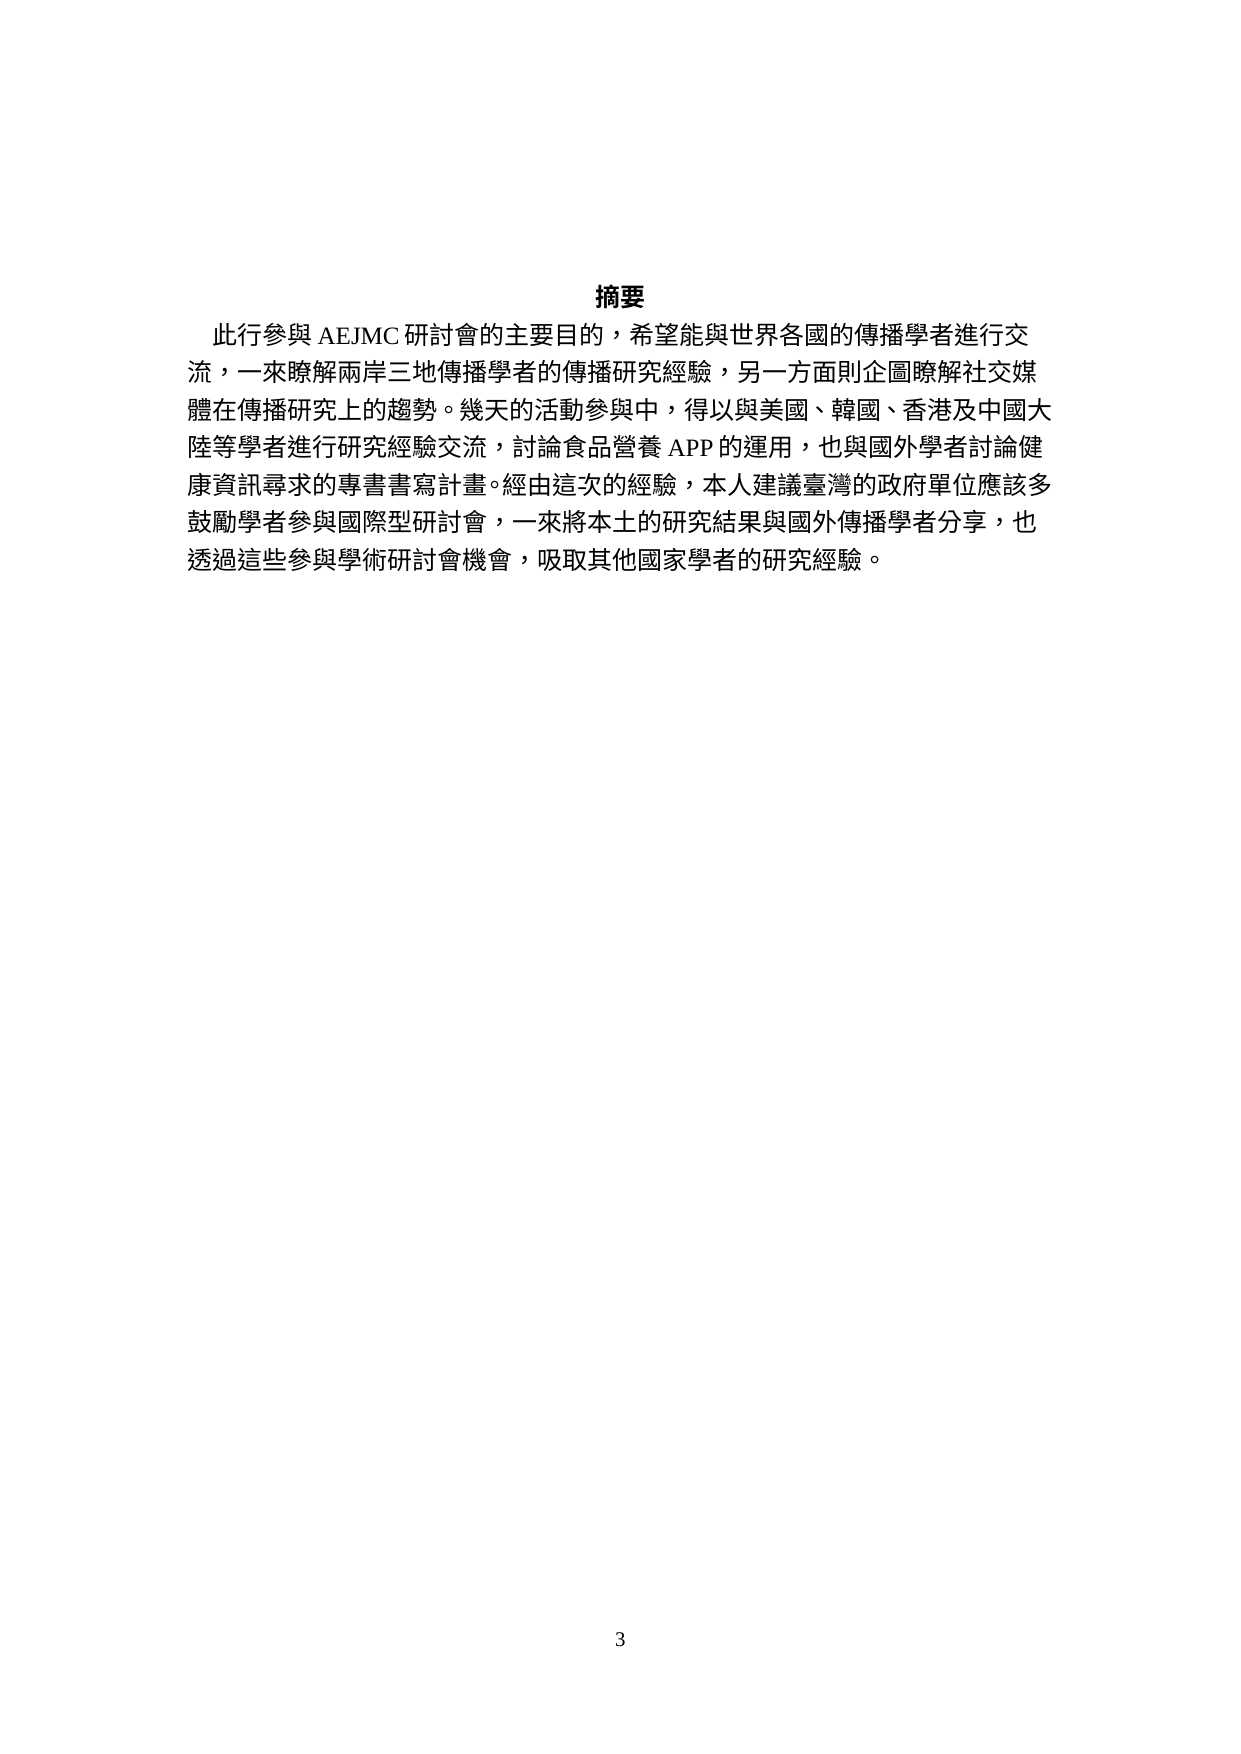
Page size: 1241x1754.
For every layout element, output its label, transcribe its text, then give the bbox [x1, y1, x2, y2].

text 此行參與AEJMC研討會的主要目的，希望能與世界各國的傳播學者進行交流，一來瞭解兩岸三地傳播學者的傳播研究經驗，另一方面則企圖瞭解社交媒體在傳播研究上的趨勢。幾天的活動參與中，得以與美國、韓國、香港及中國大陸等學者進行研究經驗交流，討論食品營養APP的運用，也與國外學者討論健康資訊尋求的專書書寫計畫。經由這次的經驗，本人建議臺灣的政府單位應該多鼓勵學者參與國際型研討會，一來將本土的研究結果與國外傳播學者分享，也透過這些參與學術研討會機會，吸取其他國家學者的研究經驗。 [187, 314, 1053, 577]
text 摘要 [187, 277, 1053, 314]
